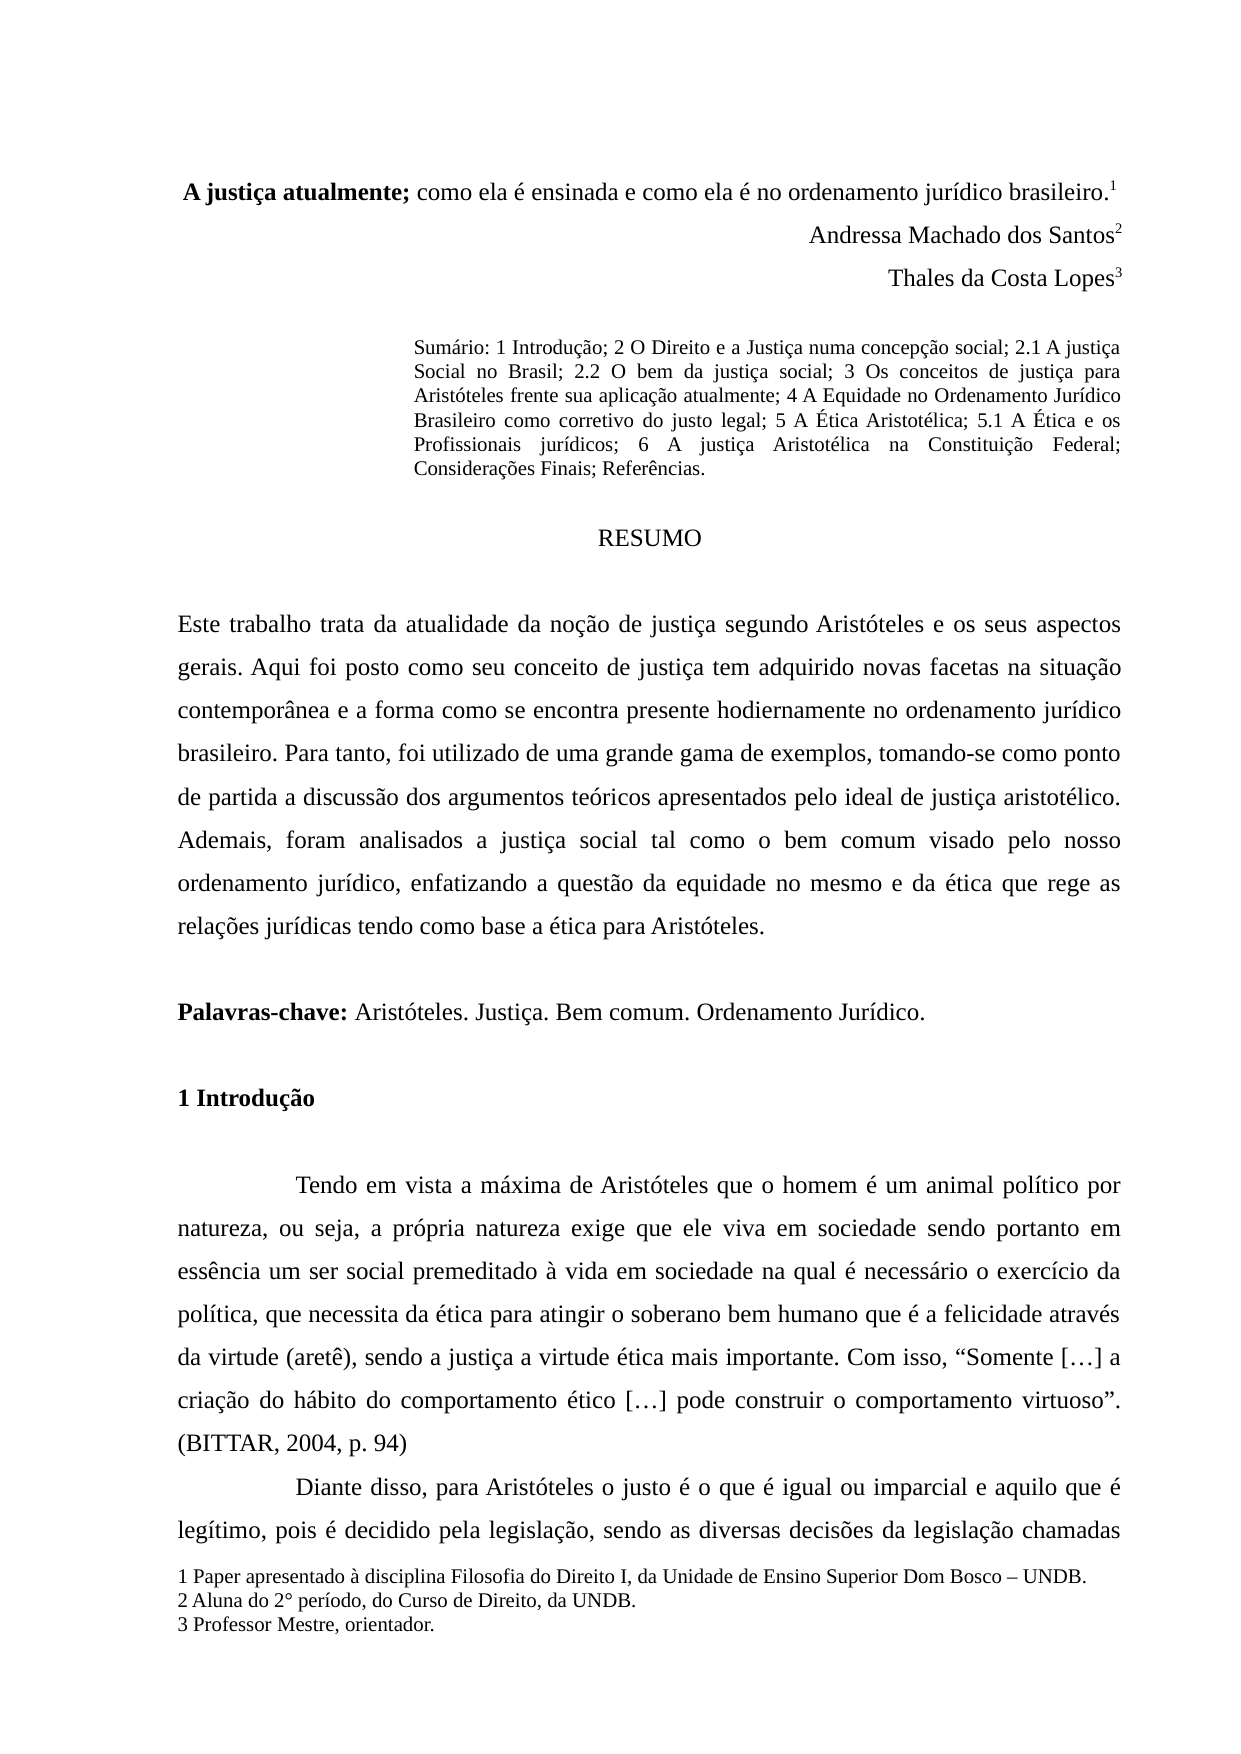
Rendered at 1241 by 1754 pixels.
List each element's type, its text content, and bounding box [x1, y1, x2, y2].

text Tendo em vista a máxima de Aristóteles que o homem é um animal político por natureza, ou seja, a própria natureza exige que ele viva em sociedade sendo portanto em essência um ser social premeditado à vida em sociedade na qual é necessário o exercício da política, que necessita da ética para atingir o soberano bem humano que é a felicidade através da virtude (aretê), sendo a justiça a virtude ética mais importante. Com isso, “Somente […] a criação do hábito do comportamento ético […] pode construir o comportamento virtuoso”. (BITTAR, 2004, p. 94) [177, 1170, 1122, 1457]
text Andressa Machado dos Santos [177, 220, 1122, 249]
text Paper apresentado à disciplina Filosofia do Direito I, da Unidade de Ensino Superior Dom Bosco – UNDB. [177, 1564, 1122, 1588]
text 1 Introdução [177, 1083, 1122, 1112]
text Aluna do 2° período, do Curso de Direito, da UNDB. [177, 1588, 1122, 1612]
text RESUMO [177, 523, 1122, 552]
text Professor Mestre, orientador. [177, 1612, 1122, 1636]
text Sumário: 1 Introdução; 2 O Direito e a Justiça numa concepção social; 2.1 A justiça Social no Brasil; 2.2 O bem da justiça social; 3 Os conceitos de justiça para Aristóteles frente sua aplicação atualmente; 4 A Equidade no Ordenamento Jurídico Brasileiro como corretivo do justo legal; 5 A Ética Aristotélica; 5.1 A Ética e os Profissionais jurídicos; 6 A justiça Aristotélica na Constituição Federal; Considerações Finais; Referências. [413, 335, 1122, 480]
text Thales da Costa Lopes [177, 263, 1122, 292]
text A justiça atualmente; como ela é ensinada e como ela é no ordenamento jurídico brasileiro. [177, 177, 1122, 206]
text Este trabalho trata da atualidade da noção de justiça segundo Aristóteles e os seus aspectos gerais. Aqui foi posto como seu conceito de justiça tem adquirido novas facetas na situação contemporânea e a forma como se encontra presente hodiernamente no ordenamento jurídico brasileiro. Para tanto, foi utilizado de uma grande gama de exemplos, tomando-se como ponto de partida a discussão dos argumentos teóricos apresentados pelo ideal de justiça aristotélico. Ademais, foram analisados a justiça social tal como o bem comum visado pelo nosso ordenamento jurídico, enfatizando a questão da equidade no mesmo e da ética que rege as relações jurídicas tendo como base a ética para Aristóteles. [177, 609, 1122, 940]
text Diante disso, para Aristóteles o justo é o que é igual ou imparcial e aquilo que é legítimo, pois é decidido pela legislação, sendo as diversas decisões da legislação chamadas [177, 1472, 1122, 1543]
text Palavras-chave: Aristóteles. Justiça. Bem comum. Ordenamento Jurídico. [177, 997, 1122, 1026]
